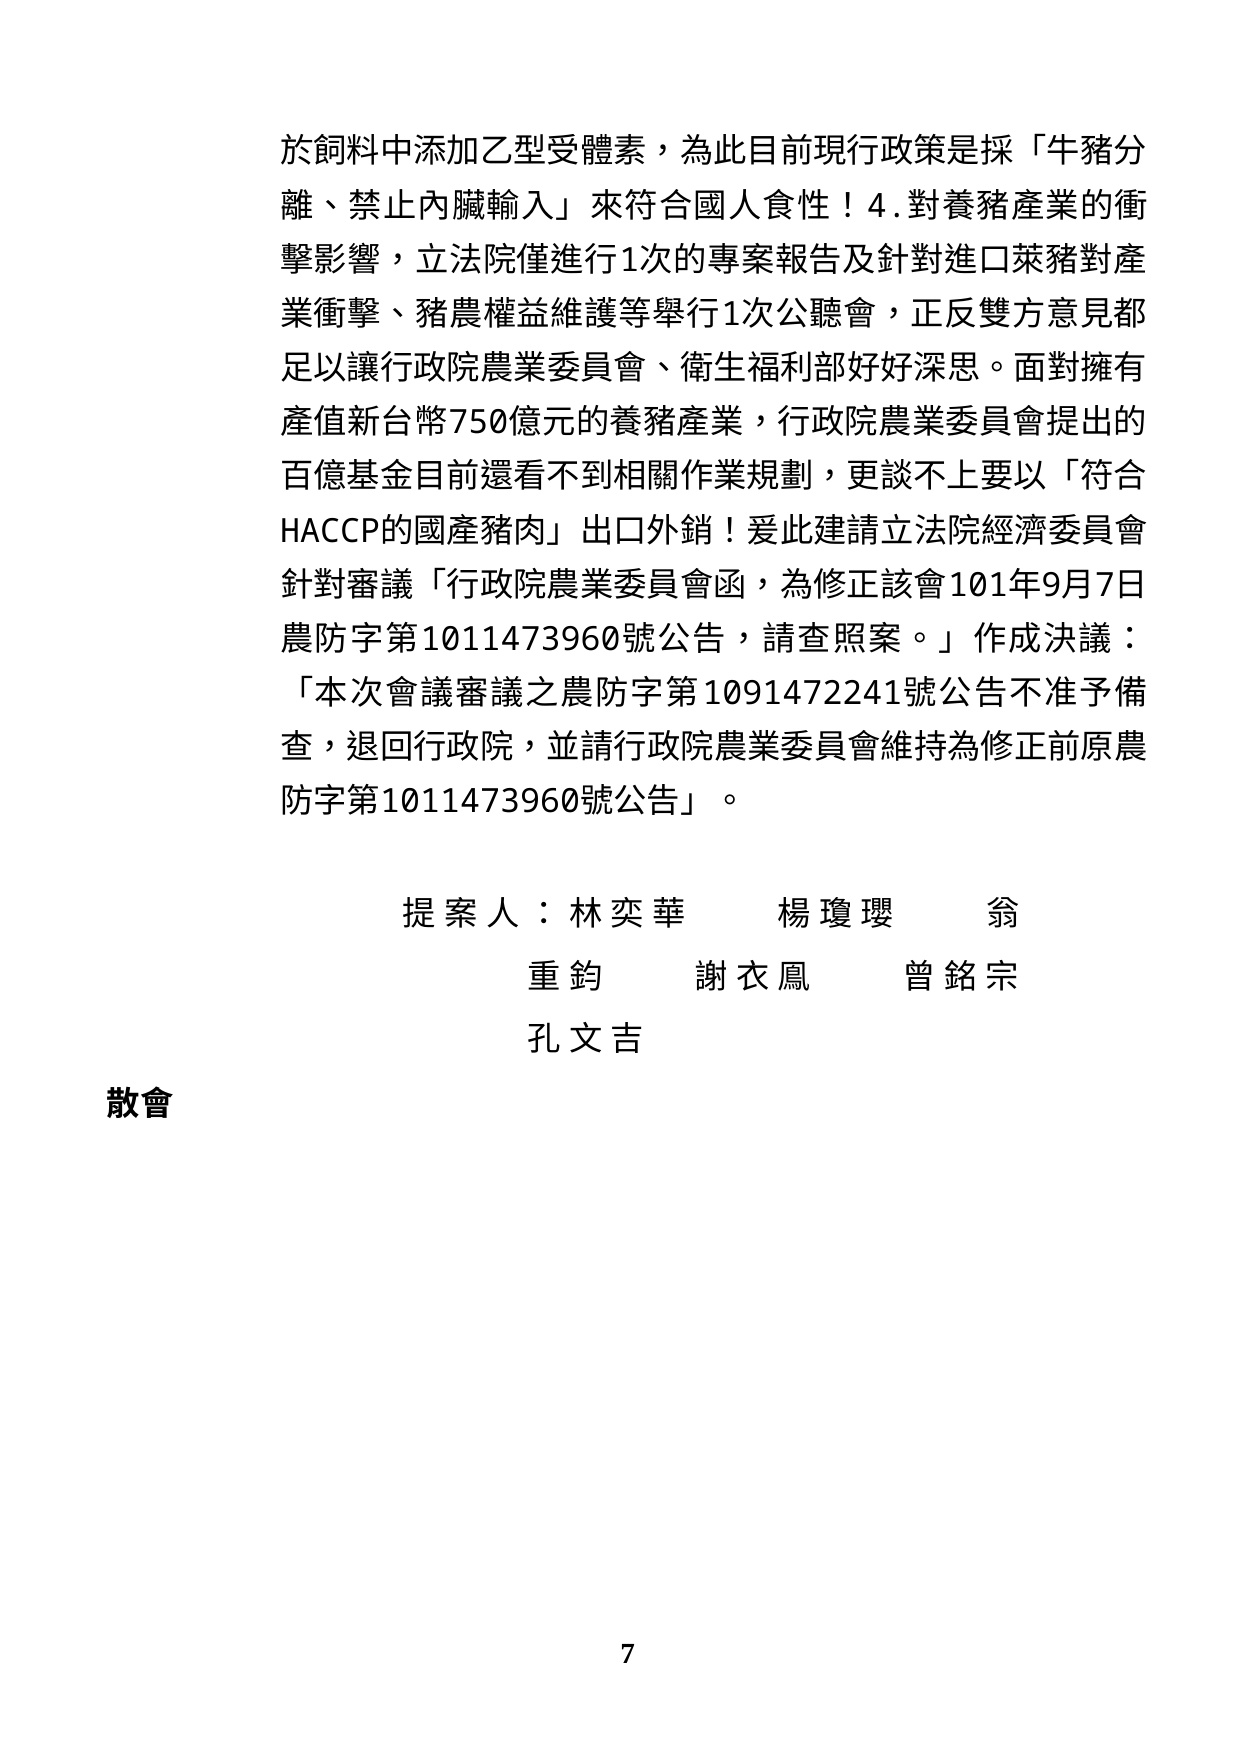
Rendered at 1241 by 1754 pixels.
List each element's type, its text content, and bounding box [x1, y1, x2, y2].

text 散會 [107, 1072, 1117, 1126]
text 於飼料中添加乙型受體素，為此目前現行政策是採「牛豬分離、禁止內臟輸入」來符合國人食性！4.對養豬產業的衝擊影響，立法院僅進行1次的專案報告及針對進口萊豬對產業衝擊、豬農權益維護等舉行1次公聽會，正反雙方意見都足以讓行政院農業委員會、衛生福利部好好深思。面對擁有產值新台幣750億元的養豬產業，行政院農業委員會提出的百億基金目前還看不到相關作業規劃，更談不上要以「符合HACCP的國產豬肉」出口外銷！爰此建請立法院經濟委員會針對審議「行政院農業委員會函，為修正該會101年9月7日農防字第1011473960號公告，請查照案。」作成決議：「本次會議審議之農防字第1091472241號公告不准予備查，退回行政院，並請行政院農業委員會維持為修正前原農防字第1011473960號公告」。 [210, 119, 1148, 824]
text 提案人：林奕華 楊瓊瓔 翁重鈞 謝衣鳯 曾銘宗 孔文吉 [383, 869, 1044, 1057]
